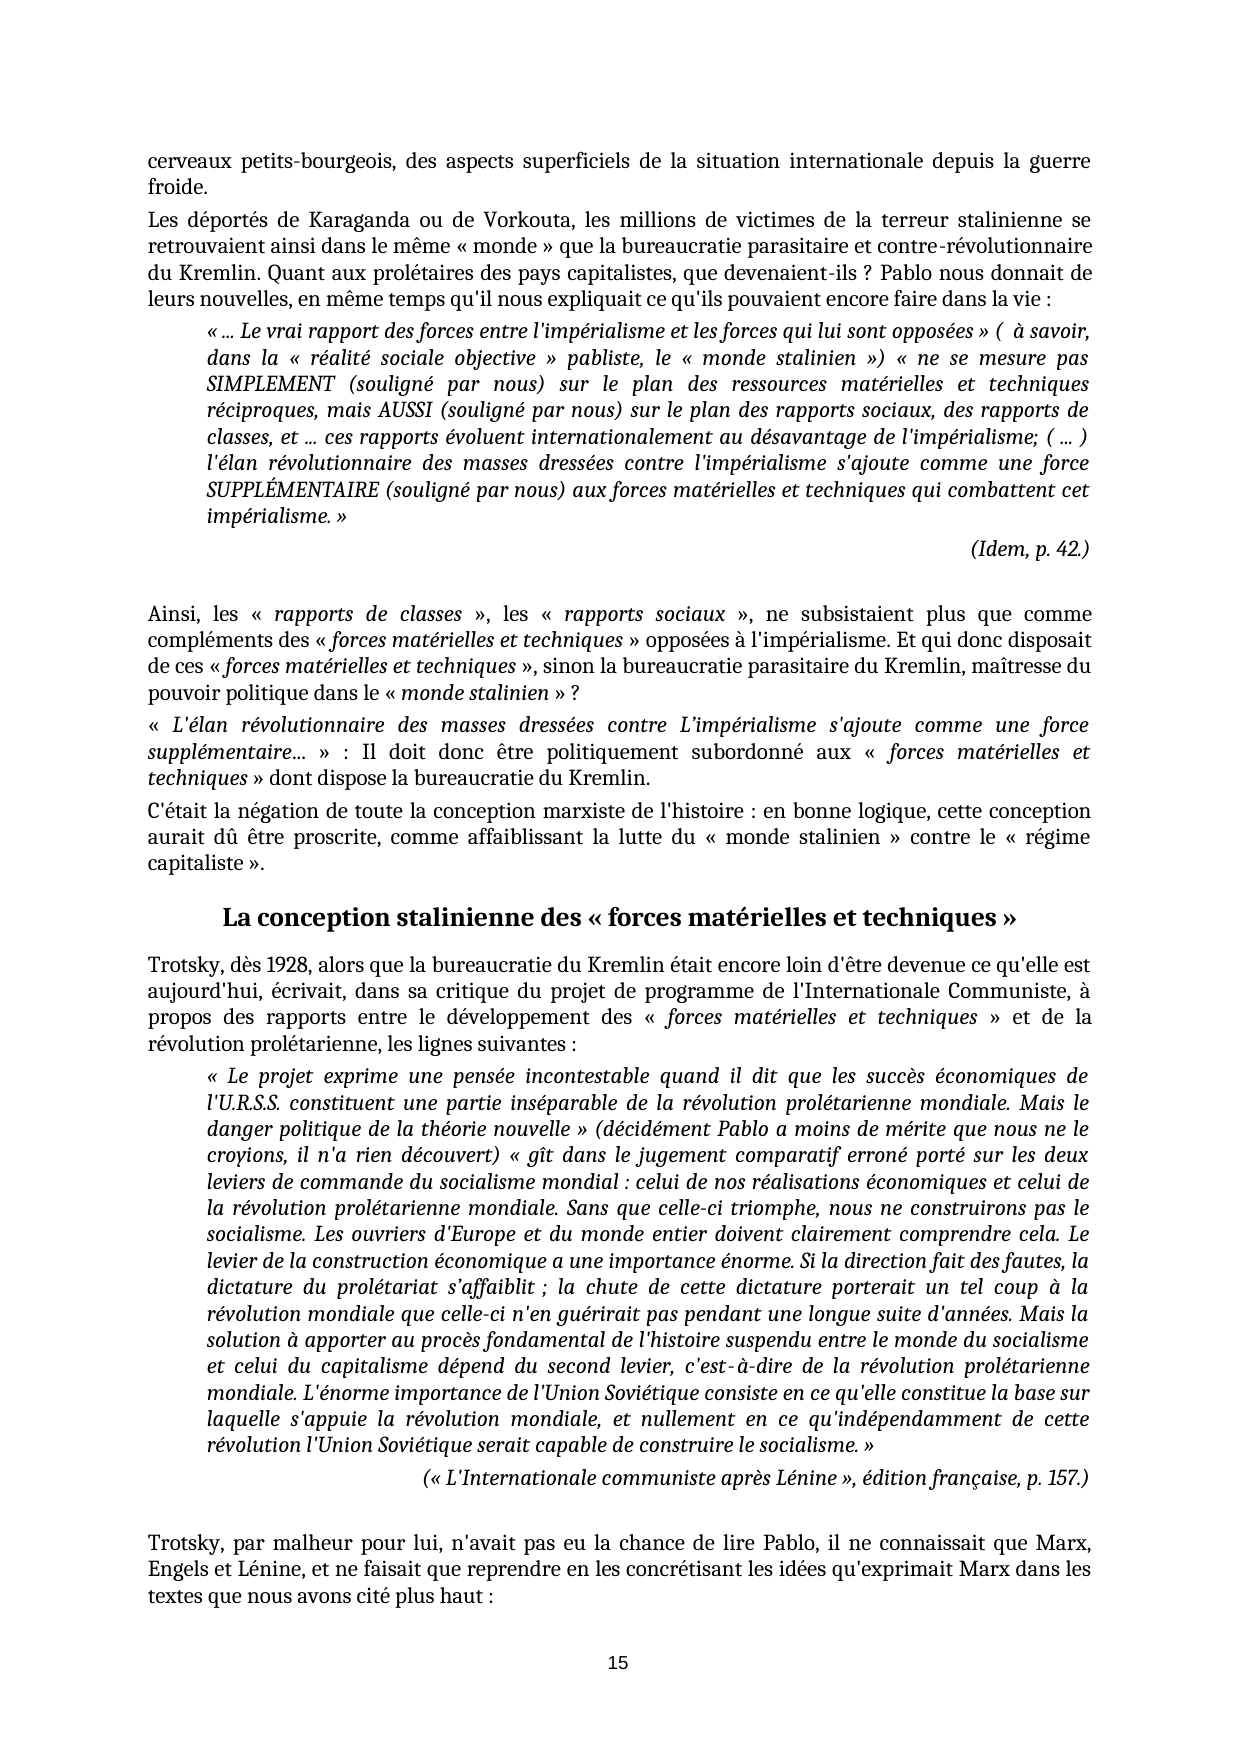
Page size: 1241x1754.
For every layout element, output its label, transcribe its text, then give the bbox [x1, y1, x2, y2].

text « ... Le vrai rapport des forces entre l'impérialisme et les forces qui lui sont opposées » ( à savoir, dans la « réalité sociale objective » pabliste, le « monde stalinien ») « ne se mesure pas SIMPLEMENT (souligné par nous) sur le plan des ressources matérielles et techniques réciproques, mais AUSSI (souligné par nous) sur le plan des rapports sociaux, des rapports de classes, et ... ces rapports évoluent internationalement au désavantage de l'impérialisme; ( ... ) l'élan révolutionnaire des masses dressées contre l'impérialisme s'ajoute comme une force SUPPLÉMENTAIRE (souligné par nous) aux forces matérielles et techniques qui combattent cet impérialisme. » [207, 318, 1093, 529]
text Ainsi, les « rapports de classes », les « rapports sociaux », ne subsistaient plus que comme compléments des « forces matérielles et techniques » opposées à l'impérialisme. Et qui donc disposait de ces « forces matérielles et techniques », sinon la bureaucratie parasitaire du Kremlin, maîtresse du pouvoir politique dans le « monde stalinien » ? [148, 601, 1093, 706]
text cerveaux petits-bourgeois, des aspects superficiels de la situation internationale depuis la guerre froide. [148, 148, 1093, 200]
text « Le projet exprime une pensée incontestable quand il dit que les succès économiques de l'U.R.S.S. constituent une partie inséparable de la révolution prolétarienne mondiale. Mais le danger politique de la théorie nouvelle » (décidément Pablo a moins de mérite que nous ne le croyions, il n'a rien découvert) « gît dans le jugement comparatif erroné porté sur les deux leviers de commande du socialisme mondial : celui de nos réalisations économiques et celui de la révolution prolétarienne mondiale. Sans que celle-ci triomphe, nous ne construirons pas le socialisme. Les ouvriers d'Europe et du monde entier doivent clairement comprendre cela. Le levier de la construction économique a une importance énorme. Si la direction fait des fautes, la dictature du prolétariat s’affaiblit ; la chute de cette dictature porterait un tel coup à la révolution mondiale que celle-ci n'en guérirait pas pendant une longue suite d'années. Mais la solution à apporter au procès fondamental de l'histoire suspendu entre le monde du socialisme et celui du capitalisme dépend du second levier, c'est‑à-dire de la révolution prolétarienne mondiale. L'énorme importance de l'Union Soviétique consiste en ce qu'elle constitue la base sur laquelle s'appuie la révolution mondiale, et nullement en ce qu'indépendamment de cette révolution l'Union Soviétique serait capable de construire le socialisme. » [207, 1063, 1093, 1458]
text Trotsky, par malheur pour lui, n'avait pas eu la chance de lire Pablo, il ne connaissait que Marx, Engels et Lénine, et ne faisait que reprendre en les concrétisant les idées qu'exprimait Marx dans les textes que nous avons cité plus haut : [148, 1530, 1093, 1609]
text Trotsky, dès 1928, alors que la bureaucratie du Kremlin était encore loin d'être devenue ce qu'elle est aujourd'hui, écrivait, dans sa critique du projet de programme de l'Internationale Communiste, à propos des rapports entre le développement des « forces matérielles et techniques » et de la révolution prolétarienne, les lignes suivantes : [148, 951, 1093, 1057]
text (« L'Internationale communiste après Lénine », édition française, p. 157.) [207, 1465, 1093, 1491]
text Les déportés de Karaganda ou de Vorkouta, les millions de victimes de la terreur stalinienne se retrouvaient ainsi dans le même « monde » que la bureaucratie parasitaire et contre‑révolutionnaire du Kremlin. Quant aux prolétaires des pays capitalistes, que devenaient‑ils ? Pablo nous donnait de leurs nouvelles, en même temps qu'il nous expliquait ce qu'ils pouvaient encore faire dans la vie : [148, 207, 1093, 312]
text C'était la négation de toute la conception marxiste de l'histoire : en bonne logique, cette conception aurait dû être proscrite, comme affaiblissant la lutte du « monde stalinien » contre le « régime capitaliste ». [148, 797, 1093, 877]
subtitle La conception stalinienne des « forces matérielles et techniques » [148, 902, 1093, 933]
text (Idem, p. 42.) [207, 535, 1093, 562]
text « L'élan révolutionnaire des masses dressées contre L’impérialisme s'ajoute comme une force supplémentaire... » : Il doit donc être politiquement subordonné aux « forces matérielles et techniques » dont dispose la bureaucratie du Kremlin. [148, 712, 1093, 791]
